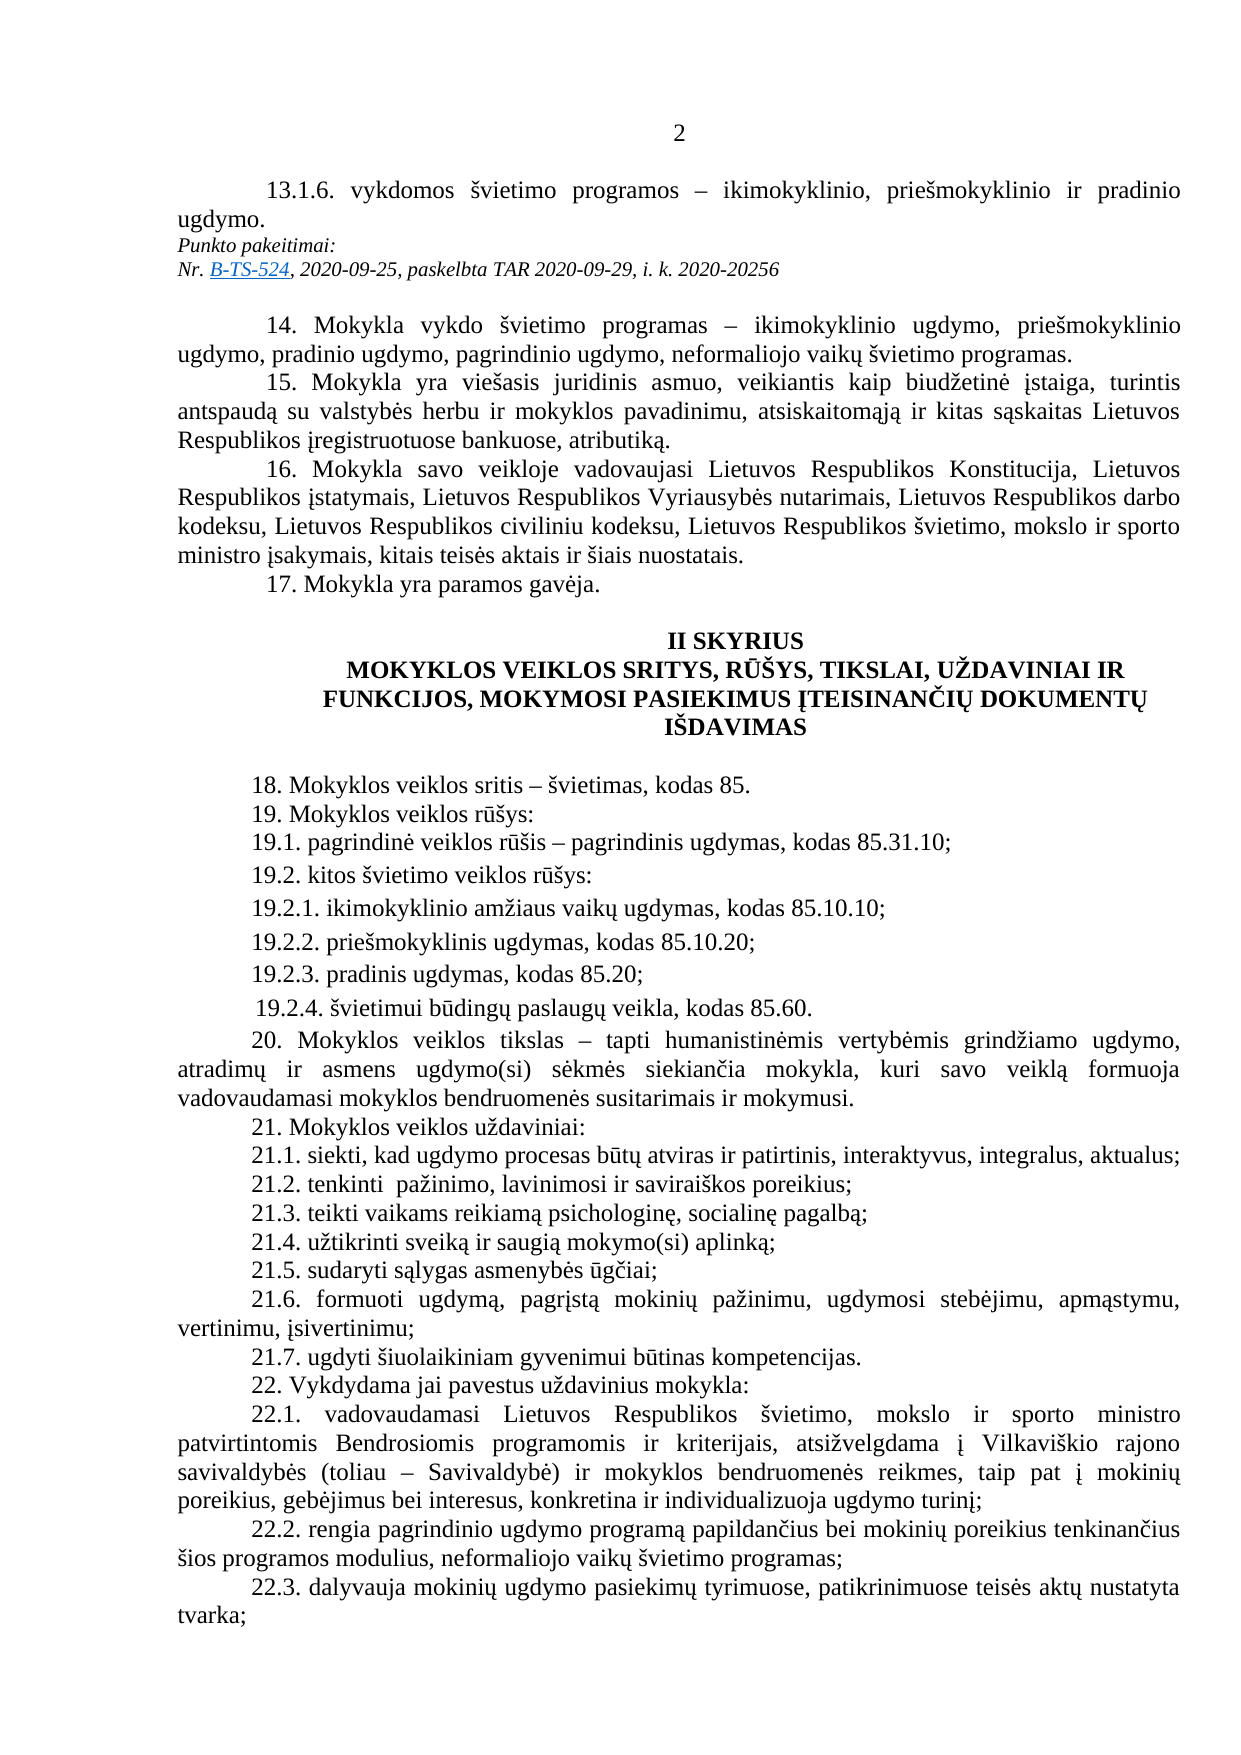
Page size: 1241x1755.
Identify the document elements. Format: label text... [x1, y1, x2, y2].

text 21. Mokyklos veiklos uždaviniai: [177, 1112, 1181, 1141]
text MOKYKLOS VEIKLOS SRITYS, RŪŠYS, TIKSLAI, UŽDAVINIAI IR FUNKCIJOS, MOKYMOSI PASIEKIMUS ĮTEISINANČIŲ DOKUMENTŲ IŠDAVIMAS [290, 655, 1181, 741]
text 22. Vykdydama jai pavestus uždavinius mokykla: [177, 1371, 1181, 1399]
text 19.2.3. pradinis ugdymas, kodas 85.20; [177, 959, 1181, 988]
text II SKYRIUS [290, 626, 1181, 655]
text 13.1.6. vykdomos švietimo programos – ikimokyklinio, priešmokyklinio ir pradinio ugdymo. [177, 176, 1181, 233]
text Punkto pakeitimai: [177, 233, 1181, 257]
text 19.2. kitos švietimo veiklos rūšys: [177, 861, 1181, 889]
text 17. Mokykla yra paramos gavėja. [266, 569, 1181, 597]
text 19. Mokyklos veiklos rūšys: [177, 799, 1181, 827]
text 21.7. ugdyti šiuolaikiniam gyvenimui būtinas kompetencijas. [177, 1342, 1181, 1371]
text 21.3. teikti vaikams reikiamą psichologinę, socialinę pagalbą; [177, 1198, 1181, 1227]
text 21.1. siekti, kad ugdymo procesas būtų atviras ir patirtinis, interaktyvus, integralus, aktualus; [177, 1141, 1181, 1169]
text 19.2.4. švietimui būdingų paslaugų veikla, kodas 85.60. [177, 993, 1181, 1021]
text 22.2. rengia pagrindinio ugdymo programą papildančius bei mokinių poreikius tenkinančius šios programos modulius, neformaliojo vaikų švietimo programas; [177, 1514, 1181, 1572]
text 16. Mokykla savo veikloje vadovaujasi Lietuvos Respublikos Konstitucija, Lietuvos Respublikos įstatymais, Lietuvos Respublikos Vyriausybės nutarimais, Lietuvos Respublikos darbo kodeksu, Lietuvos Respublikos civiliniu kodeksu, Lietuvos Respublikos švietimo, mokslo ir sporto ministro įsakymais, kitais teisės aktais ir šiais nuostatais. [177, 454, 1181, 569]
text 18. Mokyklos veiklos sritis – švietimas, kodas 85. [251, 770, 1181, 799]
text 21.2. tenkinti pažinimo, lavinimosi ir saviraiškos poreikius; [177, 1169, 1181, 1198]
text 22.3. dalyvauja mokinių ugdymo pasiekimų tyrimuose, patikrinimuose teisės aktų nustatyta tvarka; [177, 1572, 1181, 1629]
text 15. Mokykla yra viešasis juridinis asmuo, veikiantis kaip biudžetinė įstaiga, turintis antspaudą su valstybės herbu ir mokyklos pavadinimu, atsiskaitomąją ir kitas sąskaitas Lietuvos Respublikos įregistruotuose bankuose, atributiką. [177, 367, 1181, 454]
text 14. Mokykla vykdo švietimo programas – ikimokyklinio ugdymo, priešmokyklinio ugdymo, pradinio ugdymo, pagrindinio ugdymo, neformaliojo vaikų švietimo programas. [177, 310, 1181, 367]
text 21.5. sudaryti sąlygas asmenybės ūgčiai; [177, 1256, 1181, 1284]
text 19.2.1. ikimokyklinio amžiaus vaikų ugdymas, kodas 85.10.10; [177, 893, 1181, 922]
text 21.6. formuoti ugdymą, pagrįstą mokinių pažinimu, ugdymosi stebėjimu, apmąstymu, vertinimu, įsivertinimu; [177, 1284, 1181, 1342]
text 21.4. užtikrinti sveiką ir saugią mokymo(si) aplinką; [177, 1227, 1181, 1256]
text 22.1. vadovaudamasi Lietuvos Respublikos švietimo, mokslo ir sporto ministro patvirtintomis Bendrosiomis programomis ir kriterijais, atsižvelgdama į Vilkaviškio rajono savivaldybės (toliau – Savivaldybė) ir mokyklos bendruomenės reikmes, taip pat į mokinių poreikius, gebėjimus bei interesus, konkretina ir individualizuoja ugdymo turinį; [177, 1399, 1181, 1514]
text Nr. B-TS-524, 2020-09-25, paskelbta TAR 2020-09-29, i. k. 2020-20256 [177, 257, 1181, 281]
text 20. Mokyklos veiklos tikslas – tapti humanistinėmis vertybėmis grindžiamo ugdymo, atradimų ir asmens ugdymo(si) sėkmės siekiančia mokykla, kuri savo veiklą formuoja vadovaudamasi mokyklos bendruomenės susitarimais ir mokymusi. [177, 1026, 1181, 1112]
text 19.1. pagrindinė veiklos rūšis – pagrindinis ugdymas, kodas 85.31.10; [177, 827, 1181, 856]
text 19.2.2. priešmokyklinis ugdymas, kodas 85.10.20; [177, 927, 1181, 955]
